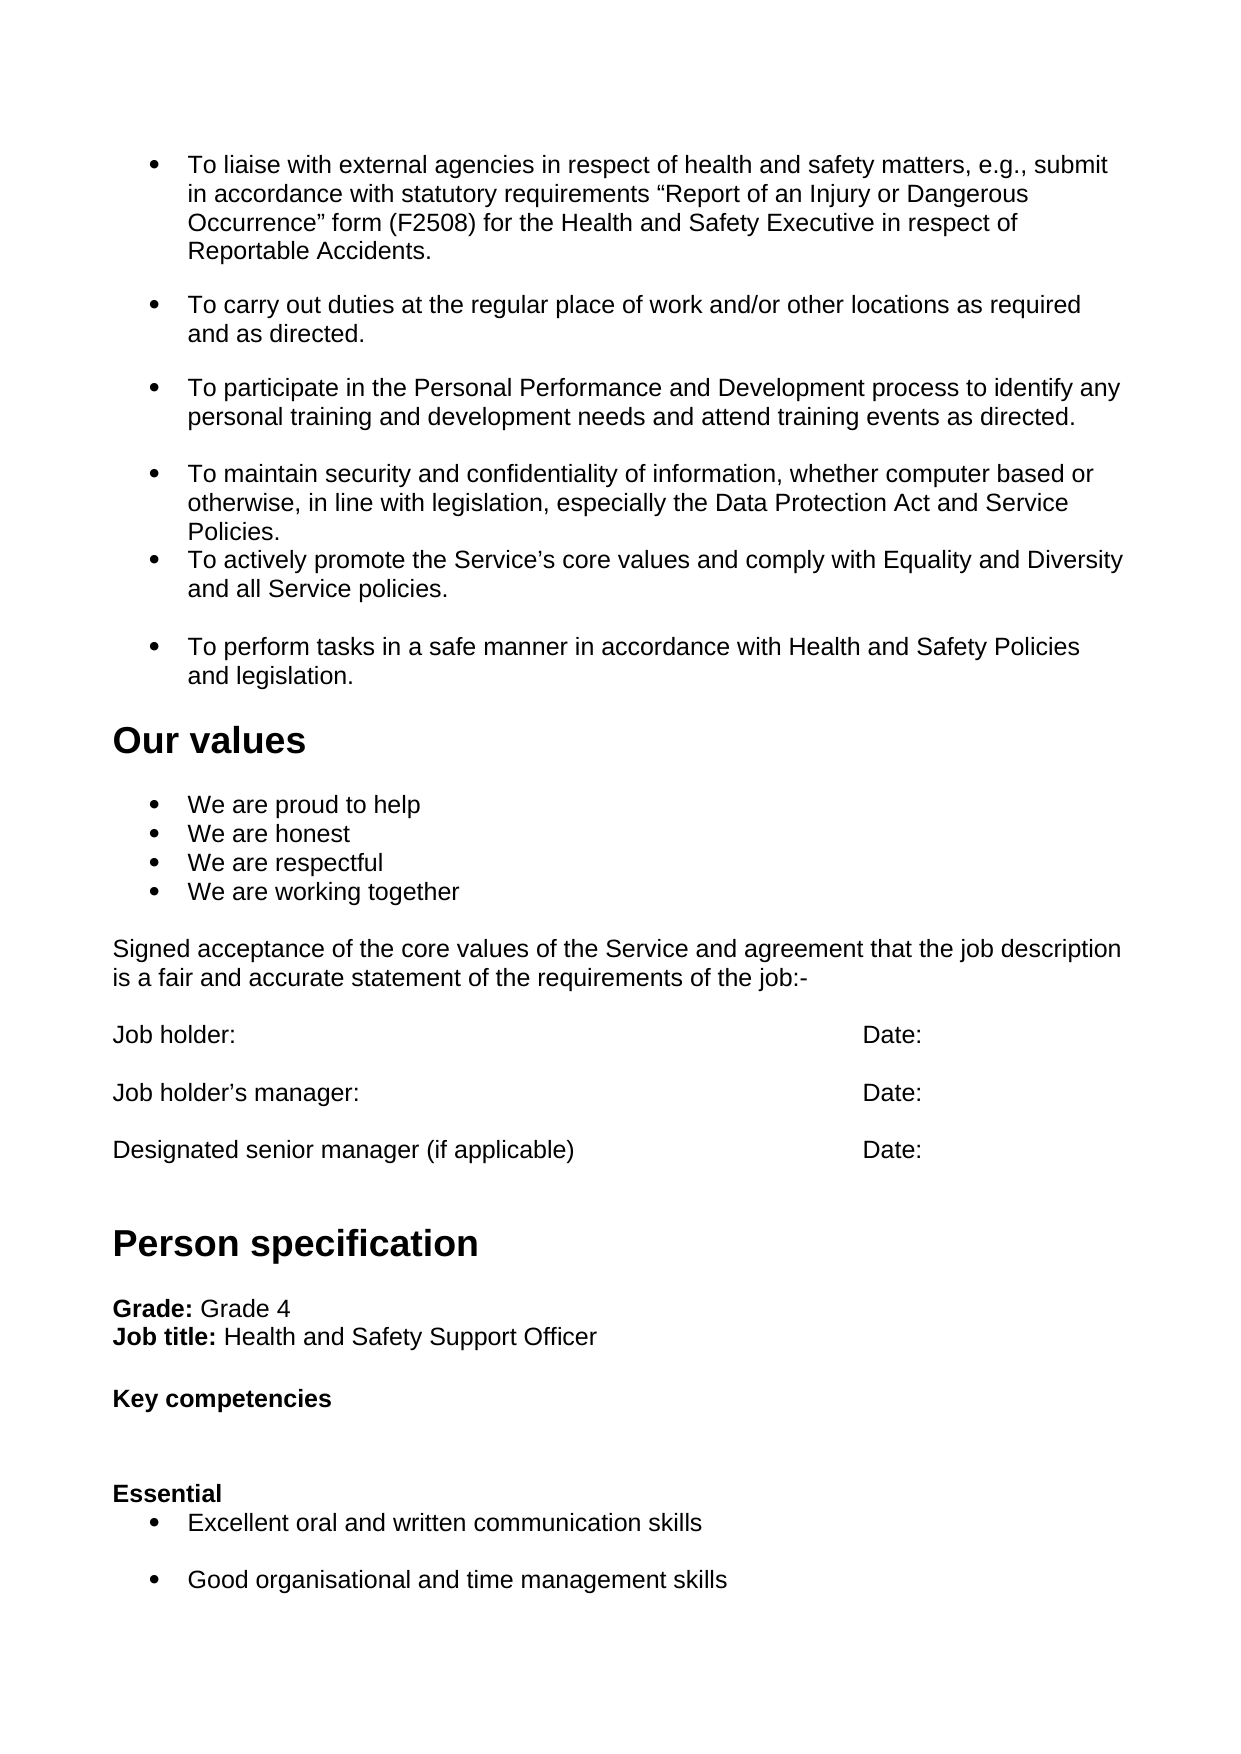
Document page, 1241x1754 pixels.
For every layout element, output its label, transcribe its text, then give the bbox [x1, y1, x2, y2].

list To participate in the Personal Performance and Development process to identify any personal training and development needs and attend training events as directed. [150, 373, 1128, 430]
list To perform tasks in a safe manner in accordance with Health and Safety Policies and legislation. [150, 632, 1128, 689]
text Grade: Grade 4 [112, 1293, 1128, 1322]
text Job holder’s manager: Date: [112, 1078, 1128, 1107]
list Excellent oral and written communication skills [150, 1508, 1128, 1537]
list We are honest [150, 819, 1128, 848]
subtitle Person specification [112, 1222, 1128, 1265]
list We are proud to help [150, 790, 1128, 819]
list To actively promote the Service’s core values and comply with Equality and Diversity and all Service policies. [150, 545, 1128, 603]
list Good organisational and time management skills [150, 1565, 1128, 1594]
text Designated senior manager (if applicable) Date: [112, 1135, 1128, 1164]
subtitle Key competencies [112, 1384, 1128, 1413]
list We are respectful [150, 848, 1128, 877]
text Job title: Health and Safety Support Officer [112, 1322, 1128, 1351]
list We are working together [150, 877, 1128, 905]
subtitle Our values [112, 718, 1128, 761]
list To carry out duties at the regular place of work and/or other locations as required and as directed. [150, 290, 1128, 348]
text Essential [112, 1479, 1128, 1508]
list To maintain security and confidentiality of information, whether computer based or otherwise, in line with legislation, especially the Data Protection Act and Service Policies. [150, 459, 1128, 545]
text Signed acceptance of the core values of the Service and agreement that the job description is a fair and accurate statement of the requirements of the job:- Job holder: Date: [112, 934, 1128, 1049]
list To liaise with external agencies in respect of health and safety matters, e.g., submit in accordance with statutory requirements “Report of an Injury or Dangerous Occurrence” form (F2508) for the Health and Safety Executive in respect of Reportable Accidents. [150, 150, 1128, 265]
